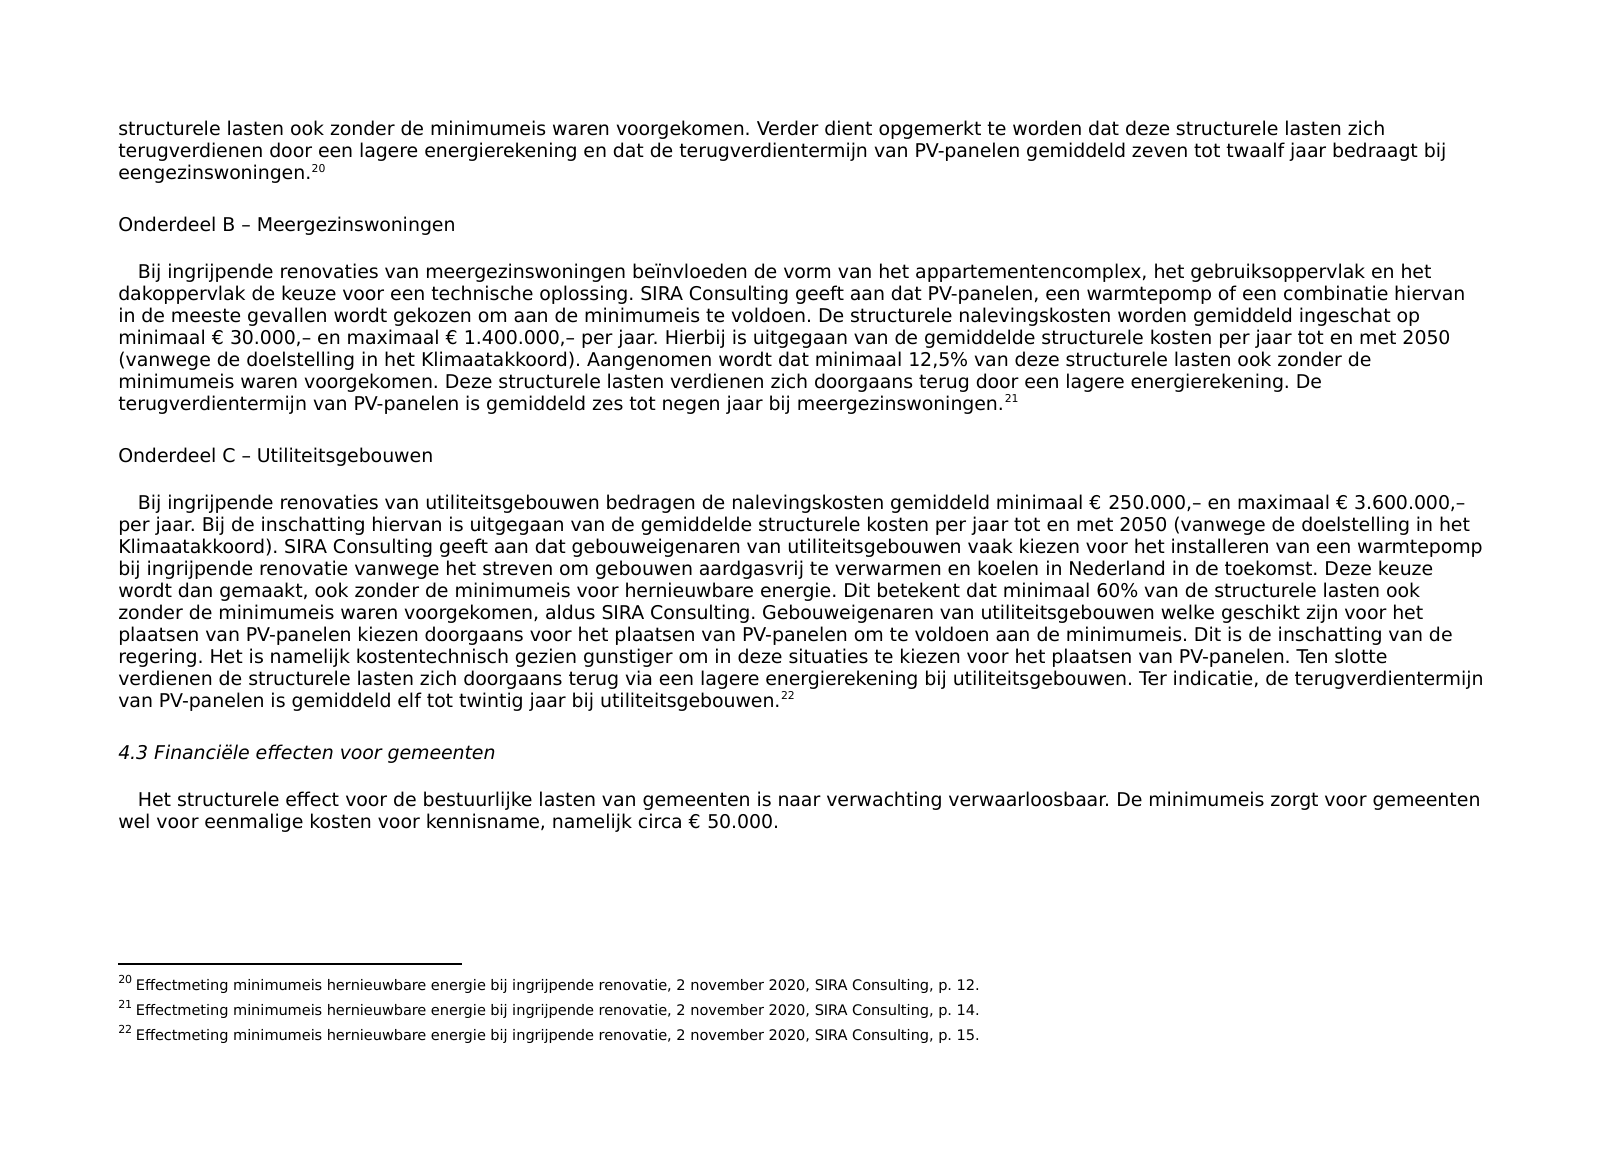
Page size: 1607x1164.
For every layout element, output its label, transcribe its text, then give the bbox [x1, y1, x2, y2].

text Effectmeting minimumeis hernieuwbare energie bij ingrijpende renovatie, 2 november 2020, SIRA Consulting, p. 14. [118, 998, 1488, 1020]
text Het structurele effect voor de bestuurlijke lasten van gemeenten is naar verwachting verwaarloosbaar. De minimumeis zorgt voor gemeenten wel voor eenmalige kosten voor kennisname, namelijk circa € 50.000. [118, 789, 1488, 833]
subtitle 4.3 Financiële effecten voor gemeenten [118, 742, 1488, 764]
text Effectmeting minimumeis hernieuwbare energie bij ingrijpende renovatie, 2 november 2020, SIRA Consulting, p. 15. [118, 1023, 1488, 1045]
text Bij ingrijpende renovaties van meergezinswoningen beïnvloeden de vorm van het appartementencomplex, het gebruiksoppervlak en het dakoppervlak de keuze voor een technische oplossing. SIRA Consulting geeft aan dat PV-panelen, een warmtepomp of een combinatie hiervan in de meeste gevallen wordt gekozen om aan de minimumeis te voldoen. De structurele nalevingskosten worden gemiddeld ingeschat op minimaal € 30.000,– en maximaal € 1.400.000,– per jaar. Hierbij is uitgegaan van de gemiddelde structurele kosten per jaar tot en met 2050 (vanwege de doelstelling in het Klimaatakkoord). Aangenomen wordt dat minimaal 12,5% van deze structurele lasten ook zonder de minimumeis waren voorgekomen. Deze structurele lasten verdienen zich doorgaans terug door een lagere energierekening. De terugverdientermijn van PV-panelen is gemiddeld zes tot negen jaar bij meergezinswoningen. [118, 261, 1488, 415]
text Bij ingrijpende renovaties van utiliteitsgebouwen bedragen de nalevingskosten gemiddeld minimaal € 250.000,– en maximaal € 3.600.000,– per jaar. Bij de inschatting hiervan is uitgegaan van de gemiddelde structurele kosten per jaar tot en met 2050 (vanwege de doelstelling in het Klimaatakkoord). SIRA Consulting geeft aan dat gebouweigenaren van utiliteitsgebouwen vaak kiezen voor het installeren van een warmtepomp bij ingrijpende renovatie vanwege het streven om gebouwen aardgasvrij te verwarmen en koelen in Nederland in de toekomst. Deze keuze wordt dan gemaakt, ook zonder de minimumeis voor hernieuwbare energie. Dit betekent dat minimaal 60% van de structurele lasten ook zonder de minimumeis waren voorgekomen, aldus SIRA Consulting. Gebouweigenaren van utiliteitsgebouwen welke geschikt zijn voor het plaatsen van PV-panelen kiezen doorgaans voor het plaatsen van PV-panelen om te voldoen aan de minimumeis. Dit is de inschatting van de regering. Het is namelijk kostentechnisch gezien gunstiger om in deze situaties te kiezen voor het plaatsen van PV-panelen. Ten slotte verdienen de structurele lasten zich doorgaans terug via een lagere energierekening bij utiliteitsgebouwen. Ter indicatie, de terugverdientermijn van PV-panelen is gemiddeld elf tot twintig jaar bij utiliteitsgebouwen. [118, 492, 1488, 712]
text Effectmeting minimumeis hernieuwbare energie bij ingrijpende renovatie, 2 november 2020, SIRA Consulting, p. 12. [118, 973, 1488, 995]
subtitle Onderdeel B – Meergezinswoningen [118, 214, 1488, 236]
text structurele lasten ook zonder de minimumeis waren voorgekomen. Verder dient opgemerkt te worden dat deze structurele lasten zich terugverdienen door een lagere energierekening en dat de terugverdientermijn van PV-panelen gemiddeld zeven tot twaalf jaar bedraagt bij eengezinswoningen. [118, 118, 1488, 184]
subtitle Onderdeel C – Utiliteitsgebouwen [118, 445, 1488, 467]
